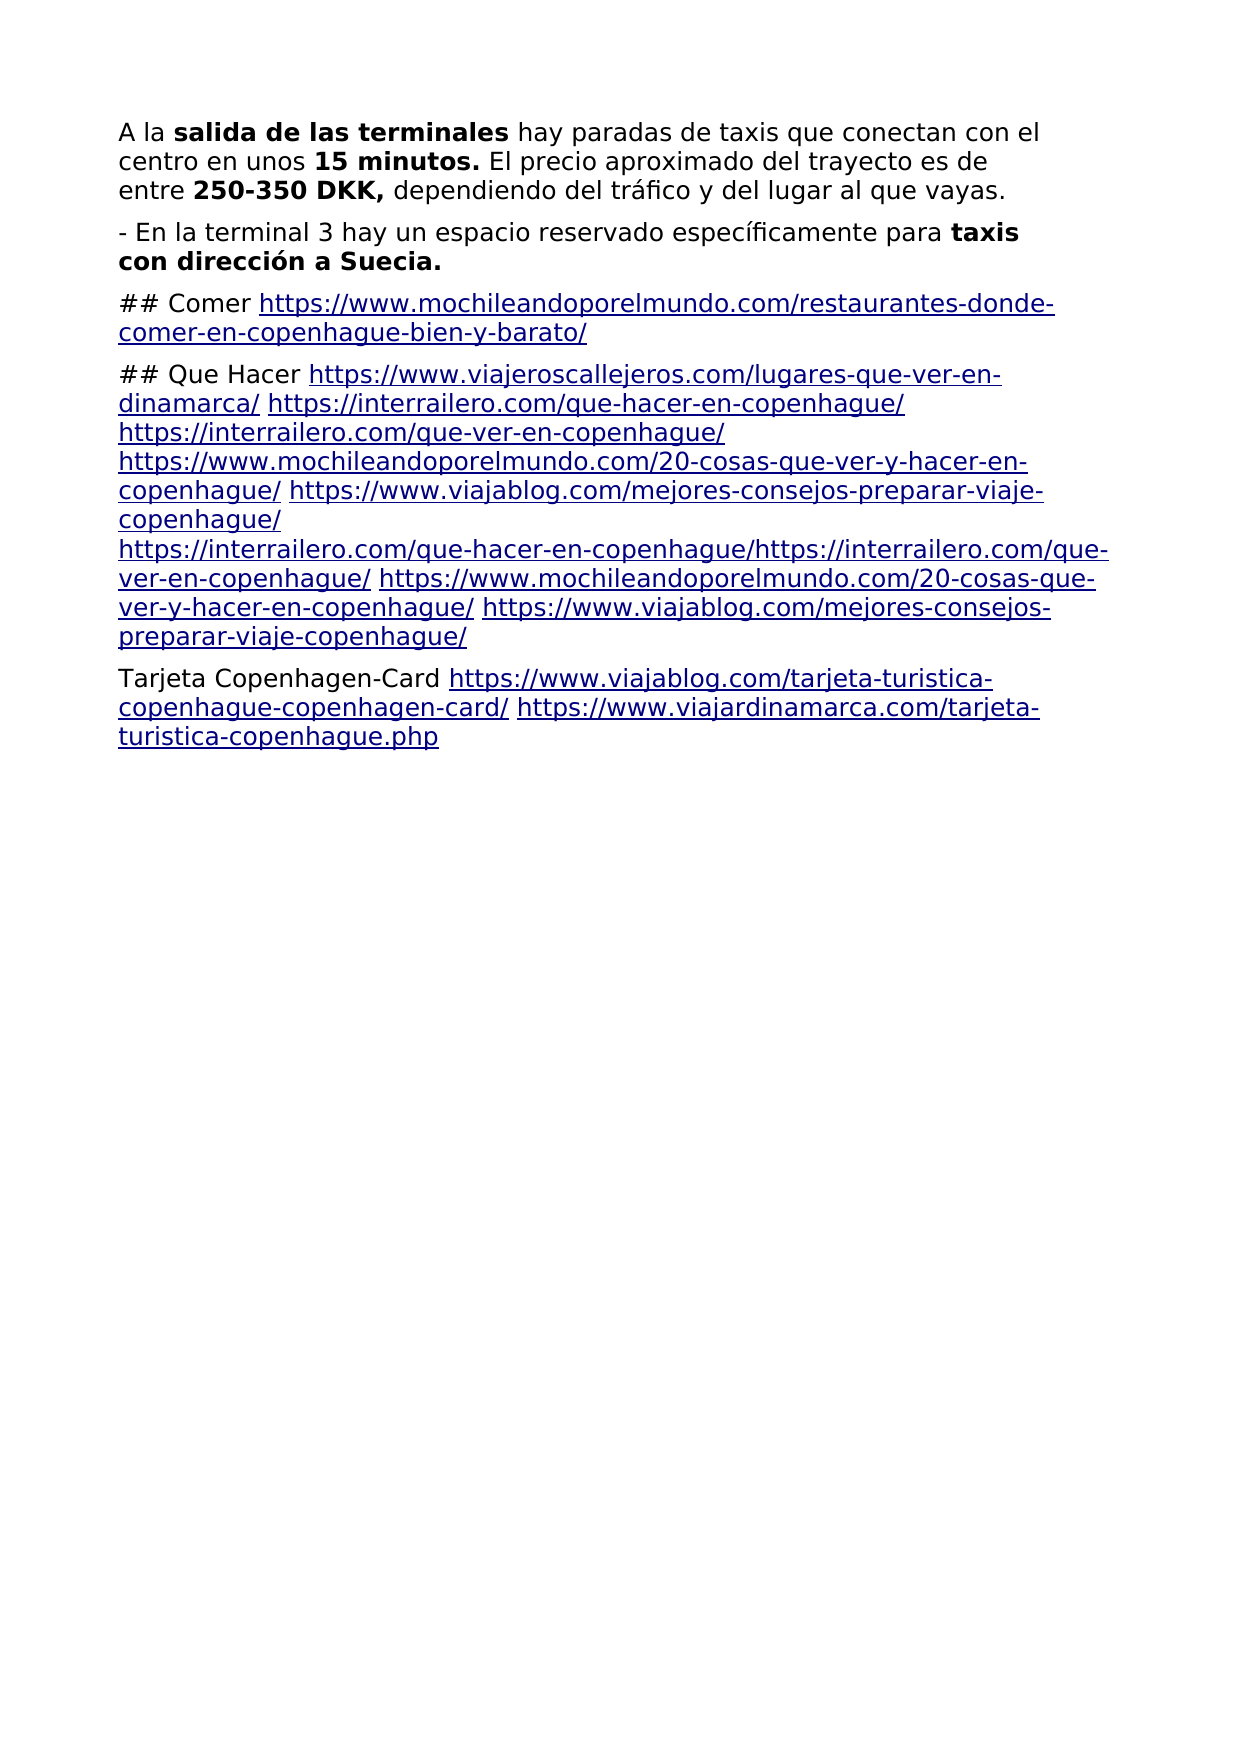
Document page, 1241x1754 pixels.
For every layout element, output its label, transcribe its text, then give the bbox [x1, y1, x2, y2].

text ## Que Hacer https://www.viajeroscallejeros.com/lugares-que-ver-en-dinamarca/ https://interrailero.com/que-hacer-en-copenhague/ https://interrailero.com/que-ver-en-copenhague/ https://www.mochileandoporelmundo.com/20-cosas-que-ver-y-hacer-en-copenhague/ https://www.viajablog.com/mejores-consejos-preparar-viaje-copenhague/ https://interrailero.com/que-hacer-en-copenhague/https://interrailero.com/que-ver-en-copenhague/ https://www.mochileandoporelmundo.com/20-cosas-que-ver-y-hacer-en-copenhague/ https://www.viajablog.com/mejores-consejos-preparar-viaje-copenhague/ [118, 360, 1122, 651]
text Tarjeta Copenhagen-Card https://www.viajablog.com/tarjeta-turistica-copenhague-copenhagen-card/ https://www.viajardinamarca.com/tarjeta-turistica-copenhague.php [118, 664, 1122, 751]
text ## Comer https://www.mochileandoporelmundo.com/restaurantes-donde-comer-en-copenhague-bien-y-barato/ [118, 289, 1122, 347]
text A la salida de las terminales hay paradas de taxis que conectan con el centro en unos 15 minutos. El precio aproximado del trayecto es de entre 250-350 DKK, dependiendo del tráfico y del lugar al que vayas. [118, 118, 1122, 206]
text - En la terminal 3 hay un espacio reservado específicamente para taxis con dirección a Suecia. [118, 218, 1122, 276]
